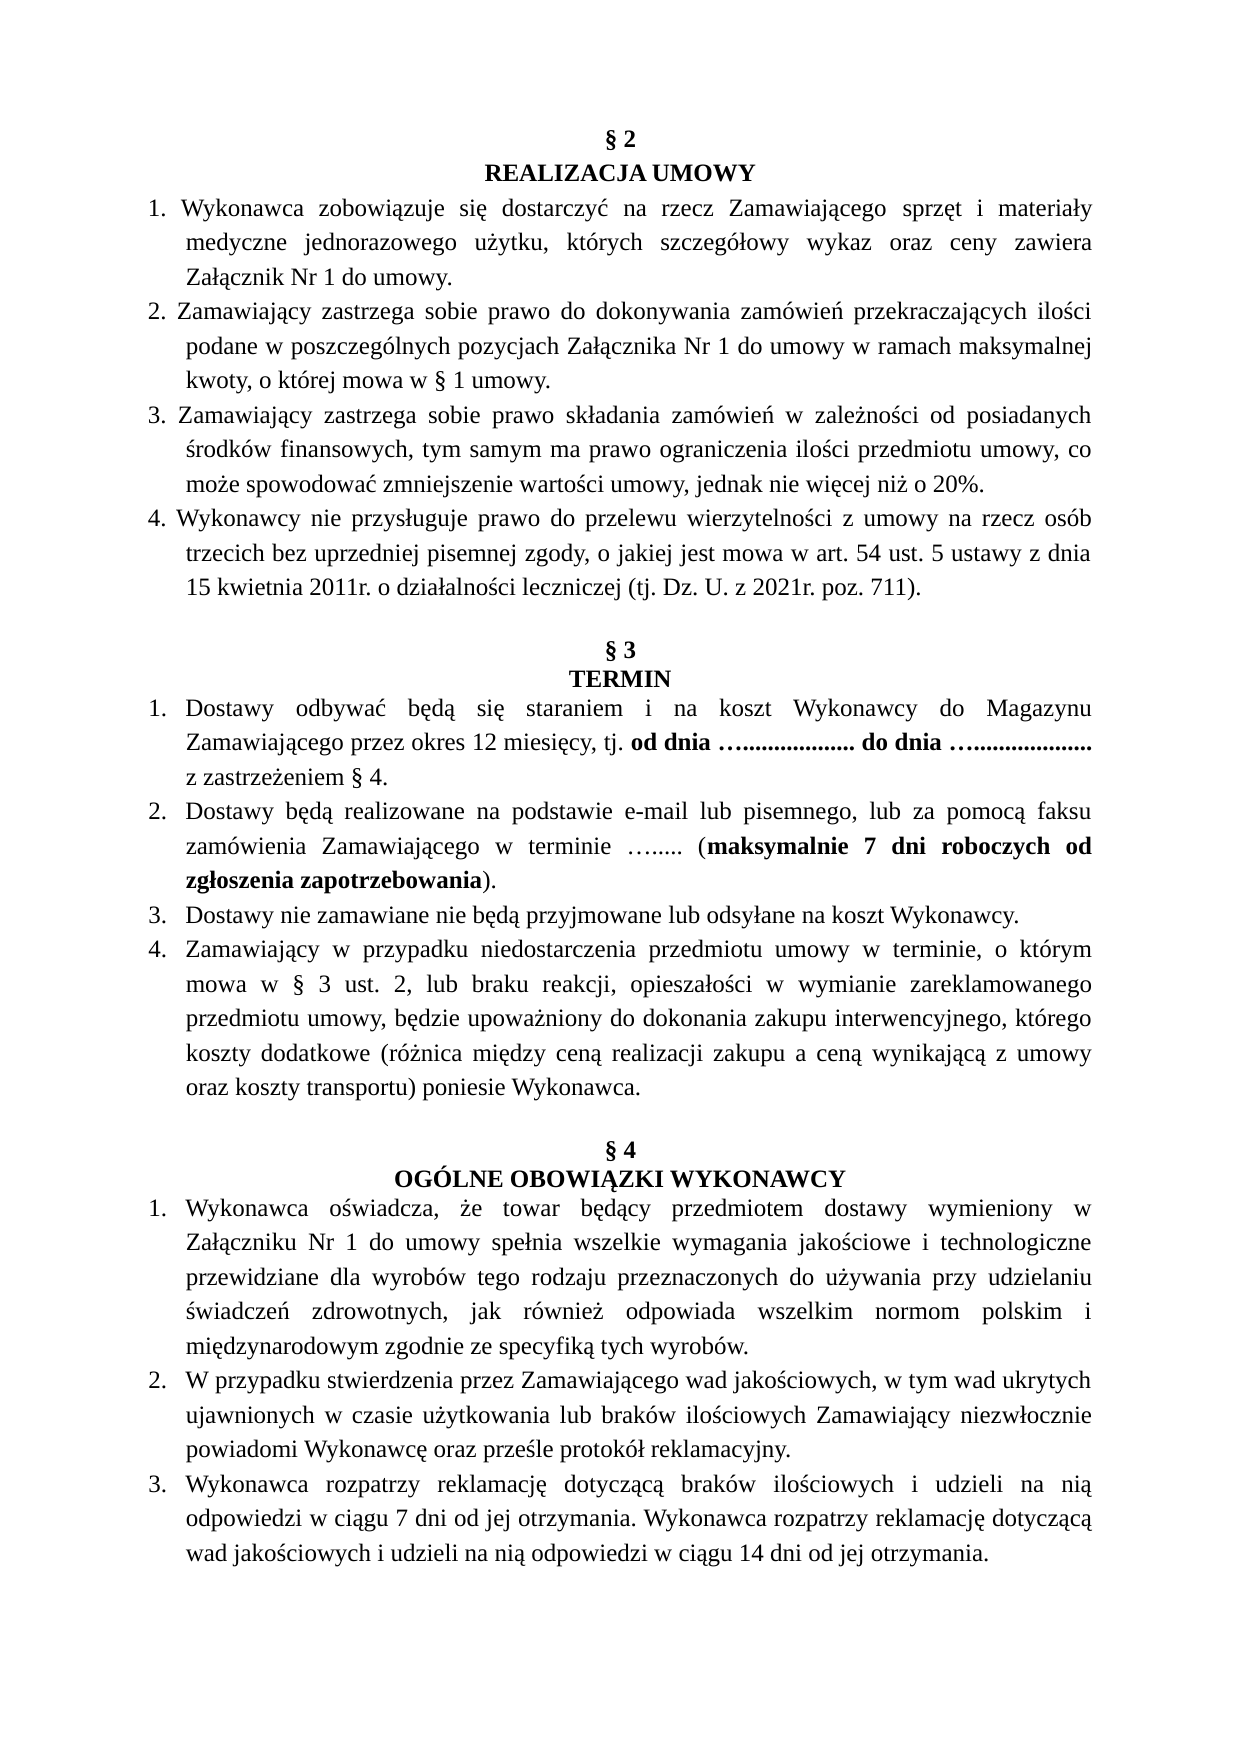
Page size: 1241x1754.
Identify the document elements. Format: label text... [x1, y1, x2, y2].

list Dostawy nie zamawiane nie będą przyjmowane lub odsyłane na koszt Wykonawcy. [148, 900, 1092, 929]
list Wykonawcy nie przysługuje prawo do przelewu wierzytelności z umowy na rzecz osób trzecich bez uprzedniej pisemnej zgody, o jakiej jest mowa w art. 54 ust. 5 ustawy z dnia 15 kwietnia 2011r. o działalności leczniczej (tj. Dz. U. z 2021r. poz. 711). [148, 503, 1092, 601]
list Wykonawca oświadcza, że towar będący przedmiotem dostawy wymieniony w Załączniku Nr 1 do umowy spełnia wszelkie wymagania jakościowe i technologiczne przewidziane dla wyrobów tego rodzaju przeznaczonych do używania przy udzielaniu świadczeń zdrowotnych, jak również odpowiada wszelkim normom polskim i międzynarodowym zgodnie ze specyfiką tych wyrobów. [148, 1193, 1092, 1360]
list Zamawiający zastrzega sobie prawo składania zamówień w zależności od posiadanych środków finansowych, tym samym ma prawo ograniczenia ilości przedmiotu umowy, co może spowodować zmniejszenie wartości umowy, jednak nie więcej niż o 20%. [148, 400, 1092, 498]
list Zamawiający zastrzega sobie prawo do dokonywania zamówień przekraczających ilości podane w poszczególnych pozycjach Załącznika Nr 1 do umowy w ramach maksymalnej kwoty, o której mowa w § 1 umowy. [148, 296, 1092, 394]
text OGÓLNE OBOWIĄZKI WYKONAWCY [148, 1164, 1092, 1193]
list Dostawy będą realizowane na podstawie e-mail lub pisemnego, lub za pomocą faksu zamówienia Zamawiającego w terminie …..... (maksymalnie 7 dni roboczych od zgłoszenia zapotrzebowania). [148, 796, 1092, 894]
text § 4 [148, 1136, 1092, 1164]
text TERMIN [148, 664, 1092, 693]
list Wykonawca rozpatrzy reklamację dotyczącą braków ilościowych i udzieli na nią odpowiedzi w ciągu 7 dni od jej otrzymania. Wykonawca rozpatrzy reklamację dotyczącą wad jakościowych i udzieli na nią odpowiedzi w ciągu 14 dni od jej otrzymania. [148, 1469, 1092, 1567]
text REALIZACJA UMOWY [148, 158, 1092, 187]
list Zamawiający w przypadku niedostarczenia przedmiotu umowy w terminie, o którym mowa w § 3 ust. 2, lub braku reakcji, opieszałości w wymianie zareklamowanego przedmiotu umowy, będzie upoważniony do dokonania zakupu interwencyjnego, którego koszty dodatkowe (różnica między ceną realizacji zakupu a ceną wynikającą z umowy oraz koszty transportu) poniesie Wykonawca. [148, 934, 1092, 1101]
list Wykonawca zobowiązuje się dostarczyć na rzecz Zamawiającego sprzęt i materiały medyczne jednorazowego użytku, których szczegółowy wykaz oraz ceny zawiera Załącznik Nr 1 do umowy. [148, 193, 1092, 291]
text § 3 [148, 636, 1092, 664]
list Dostawy odbywać będą się staraniem i na koszt Wykonawcy do Magazynu Zamawiającego przez okres 12 miesięcy, tj. od dnia ….................. do dnia …................... z zastrzeżeniem § 4. [148, 693, 1092, 791]
text § 2 [148, 124, 1092, 153]
list W przypadku stwierdzenia przez Zamawiającego wad jakościowych, w tym wad ukrytych ujawnionych w czasie użytkowania lub braków ilościowych Zamawiający niezwłocznie powiadomi Wykonawcę oraz prześle protokół reklamacyjny. [148, 1365, 1092, 1463]
